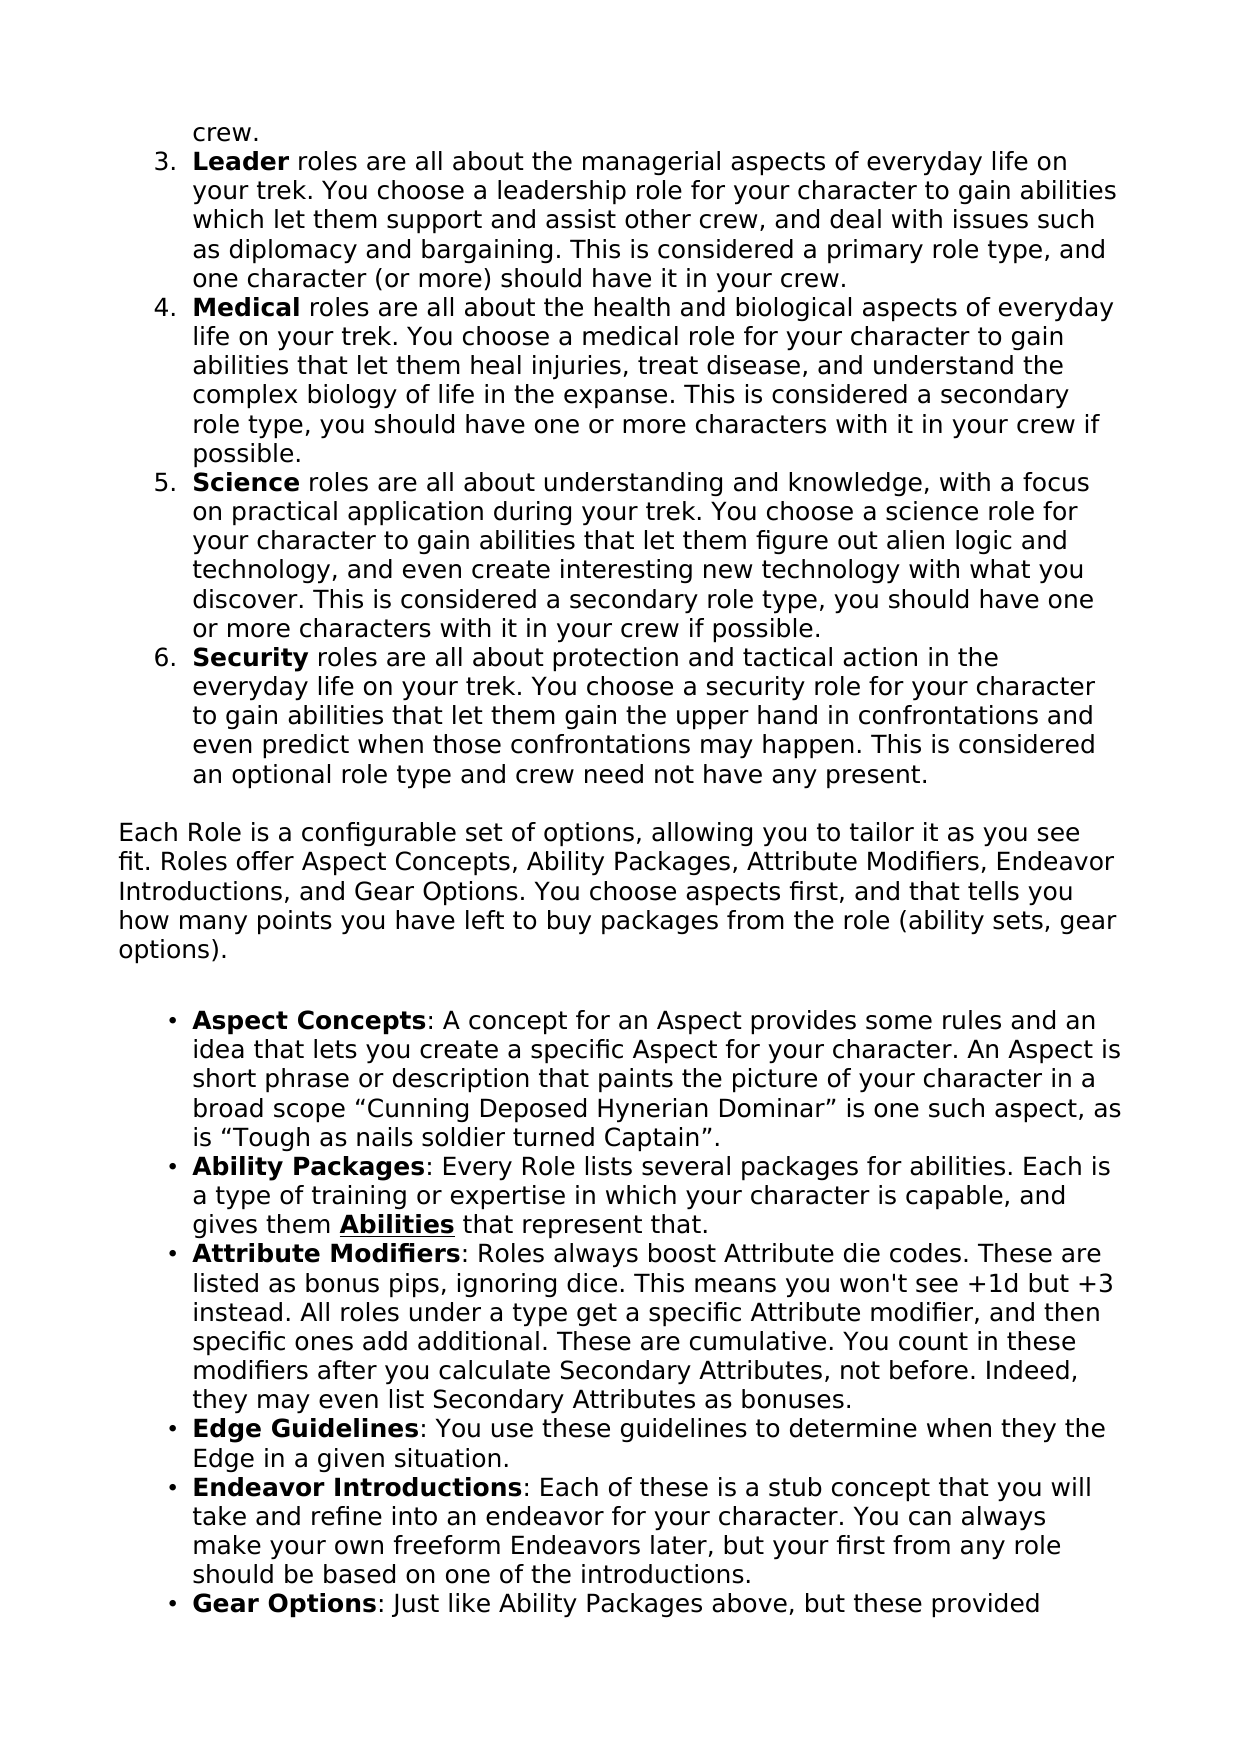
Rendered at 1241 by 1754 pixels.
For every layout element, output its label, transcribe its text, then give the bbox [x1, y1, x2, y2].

list Aspect Concepts: A concept for an Aspect provides some rules and an idea that lets you create a specific Aspect for your character. An Aspect is short phrase or description that paints the picture of your character in a broad scope “Cunning Deposed Hynerian Dominar” is one such aspect, as is “Tough as nails soldier turned Captain”. [177, 1006, 1122, 1152]
list Security roles are all about protection and tactical action in the everyday life on your trek. You choose a security role for your character to gain abilities that let them gain the upper hand in confrontations and even predict when those confrontations may happen. This is considered an optional role type and crew need not have any present. [177, 643, 1122, 789]
list Endeavor Introductions: Each of these is a stub concept that you will take and refine into an endeavor for your character. You can always make your own freeform Endeavors later, but your first from any role should be based on one of the introductions. [177, 1473, 1122, 1589]
list Gear Options: Just like Ability Packages above, but these provided [177, 1589, 1122, 1619]
list crew. [177, 118, 1122, 147]
list Attribute Modifiers: Roles always boost Attribute die codes. These are listed as bonus pips, ignoring dice. This means you won't see +1d but +3 instead. All roles under a type get a specific Attribute modifier, and then specific ones add additional. These are cumulative. You count in these modifiers after you calculate Secondary Attributes, not before. Indeed, they may even list Secondary Attributes as bonuses. [177, 1239, 1122, 1414]
list Edge Guidelines: You use these guidelines to determine when they the Edge in a given situation. [177, 1414, 1122, 1473]
list Leader roles are all about the managerial aspects of everyday life on your trek. You choose a leadership role for your character to gain abilities which let them support and assist other crew, and deal with issues such as diplomacy and bargaining. This is considered a primary role type, and one character (or more) should have it in your crew. [177, 147, 1122, 293]
list Science roles are all about understanding and knowledge, with a focus on practical application during your trek. You choose a science role for your character to gain abilities that let them figure out alien logic and technology, and even create interesting new technology with what you discover. This is considered a secondary role type, you should have one or more characters with it in your crew if possible. [177, 468, 1122, 643]
text Each Role is a configurable set of options, allowing you to tailor it as you see fit. Roles offer Aspect Concepts, Ability Packages, Attribute Modifiers, Endeavor Introductions, and Gear Options. You choose aspects first, and that tells you how many points you have left to buy packages from the role (ability sets, gear options). [118, 818, 1122, 964]
list Ability Packages: Every Role lists several packages for abilities. Each is a type of training or expertise in which your character is capable, and gives them Abilities that represent that. [177, 1152, 1122, 1239]
list Medical roles are all about the health and biological aspects of everyday life on your trek. You choose a medical role for your character to gain abilities that let them heal injuries, treat disease, and understand the complex biology of life in the expanse. This is considered a secondary role type, you should have one or more characters with it in your crew if possible. [177, 293, 1122, 468]
